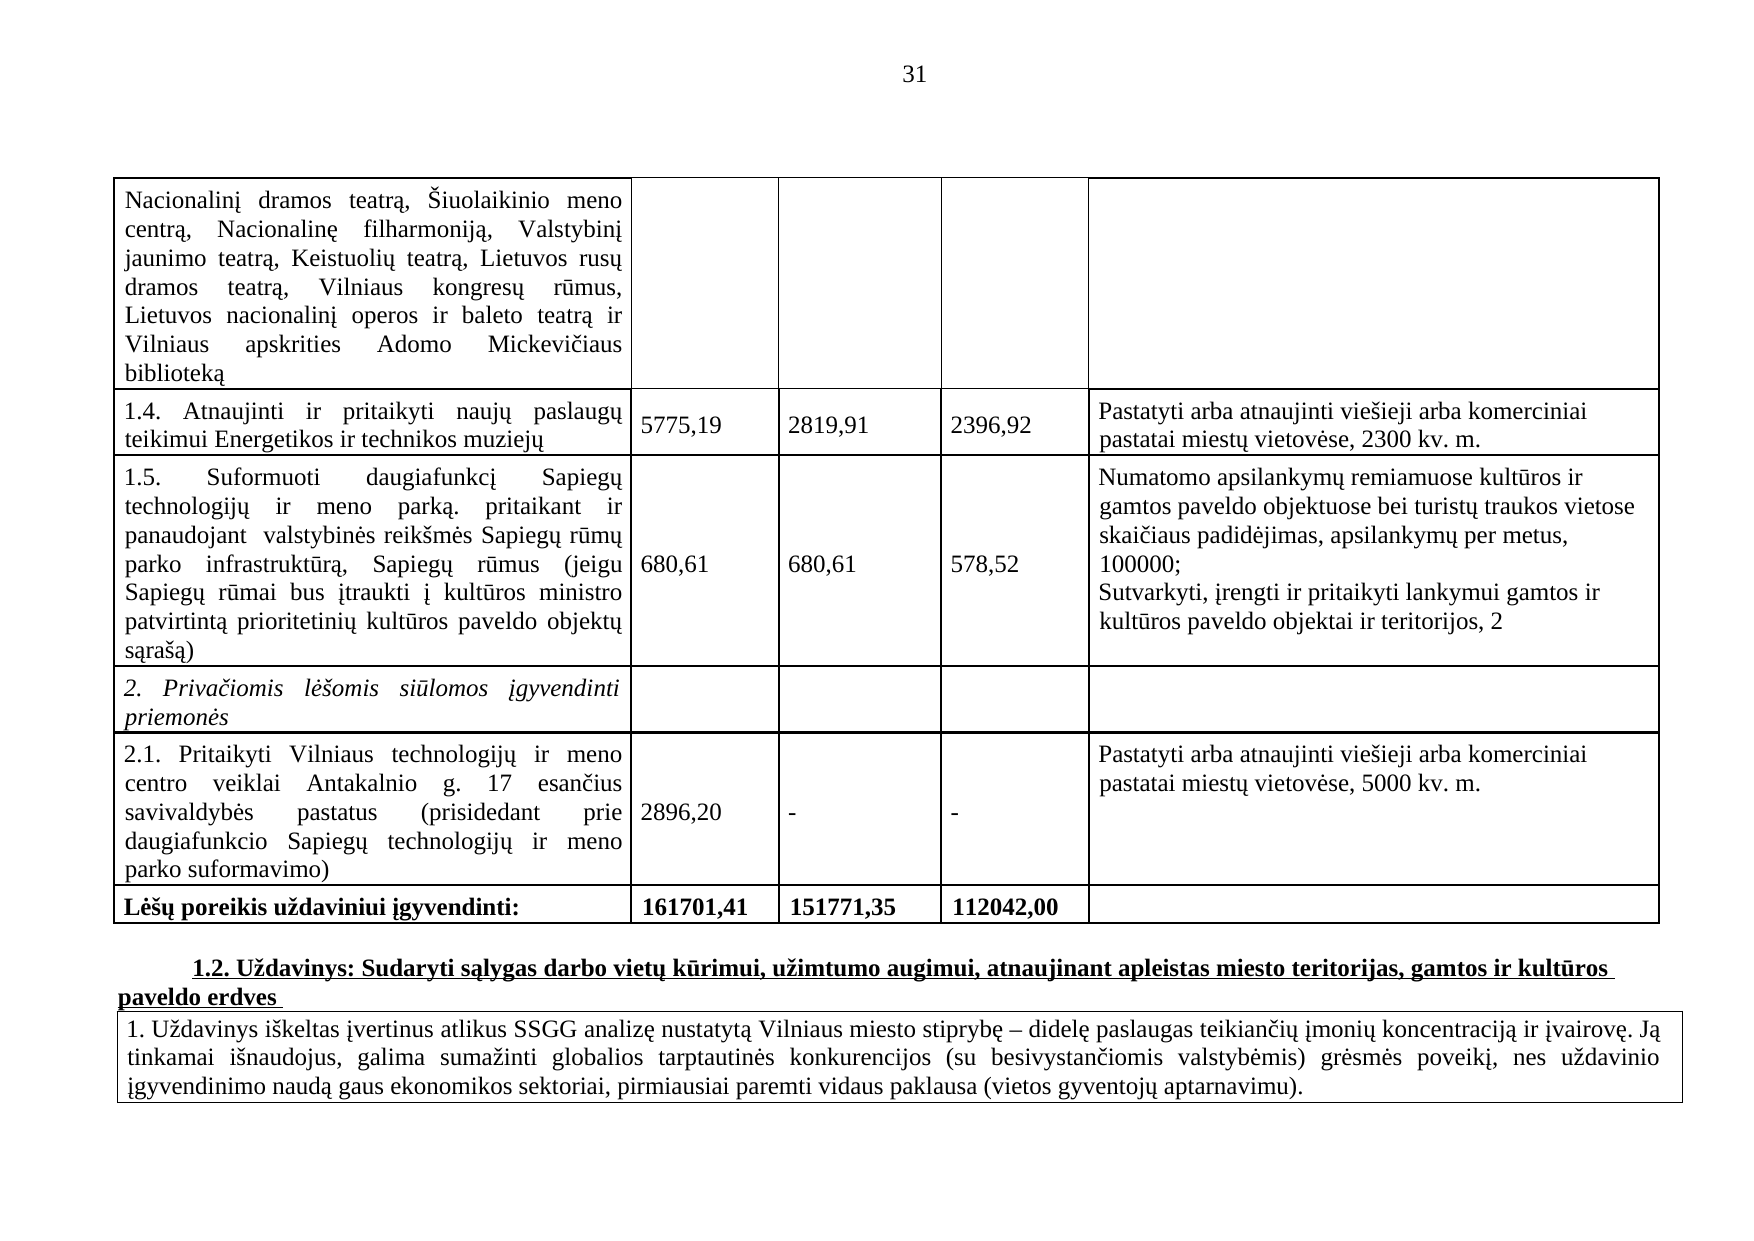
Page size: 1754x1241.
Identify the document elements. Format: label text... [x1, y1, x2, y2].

table_cell 2819,91 [780, 389, 940, 454]
table_cell 1.5. Suformuoti daugiafunkcį Sapiegų technologijų ir meno parką. pritaikant ir panaudojant valstybinės reikšmės Sapiegų rūmų parko infrastruktūrą, Sapiegų rūmus (jeigu Sapiegų rūmai bus įtraukti į kultūros ministro patvirtintą prioritetinių kultūros paveldo objektų sąrašą) [115, 456, 630, 665]
table_cell Lėšų poreikis uždaviniui įgyvendinti: [115, 886, 630, 922]
table_cell 680,61 [780, 456, 940, 665]
table_cell 578,52 [942, 456, 1088, 665]
table_cell Numatomo apsilankymų remiamuose kultūros ir gamtos paveldo objektuose bei turistų traukos vietose skaičiaus padidėjimas, apsilankymų per metus, 100000; Sutvarkyti, įrengti ir pritaikyti lankymui gamtos ir kultūros paveldo objektai ir teritorijos, 2 [1090, 456, 1658, 665]
table_cell [780, 667, 940, 731]
table_cell [1090, 667, 1658, 731]
table_cell 1.4. Atnaujinti ir pritaikyti naujų paslaugų teikimui Energetikos ir technikos muziejų [115, 390, 630, 454]
table_cell - [942, 734, 1088, 884]
table_cell Pastatyti arba atnaujinti viešieji arba komerciniai pastatai miestų vietovėse, 2300 kv. m. [1090, 390, 1658, 454]
table_cell Nacionalinį dramos teatrą, Šiuolaikinio meno centrą, Nacionalinę filharmoniją, Valstybinį jaunimo teatrą, Keistuolių teatrą, Lietuvos rusų dramos teatrą, Vilniaus kongresų rūmus, Lietuvos nacionalinį operos ir baleto teatrą ir Vilniaus apskrities Adomo Mickevičiaus biblioteką [115, 179, 631, 388]
text 1.2. Uždavinys: Sudaryti sąlygas darbo vietų kūrimui, užimtumo augimui, atnaujinant apleistas miesto teritorijas, gamtos ir kultūros paveldo erdves [118, 953, 1683, 1011]
table_cell 2896,20 [632, 734, 778, 884]
table_cell [1090, 886, 1658, 922]
text 1. Uždavinys iškeltas įvertinus atlikus SSGG analizę nustatytą Vilniaus miesto stiprybę – didelę paslaugas teikiančių įmonių koncentraciją ir įvairovę. Ją tinkamai išnaudojus, galima sumažinti globalios tarptautinės konkurencijos (su besivystančiomis valstybėmis) grėsmės poveikį, nes uždavinio įgyvendinimo naudą gaus ekonomikos sektoriai, pirmiausiai paremti vidaus paklausa (vietos gyventojų aptarnavimu). [118, 1012, 1682, 1102]
table_cell 151771,35 [780, 886, 940, 922]
table_cell 680,61 [632, 456, 778, 665]
table_cell [1089, 179, 1658, 388]
table_cell 112042,00 [942, 886, 1088, 922]
table_cell 2.1. Pritaikyti Vilniaus technologijų ir meno centro veiklai Antakalnio g. 17 esančius savivaldybės pastatus (prisidedant prie daugiafunkcio Sapiegų technologijų ir meno parko suformavimo) [115, 734, 630, 884]
table_cell [632, 178, 778, 388]
table_cell Pastatyti arba atnaujinti viešieji arba komerciniai pastatai miestų vietovėse, 5000 kv. m. [1090, 734, 1658, 884]
table_cell - [780, 734, 940, 884]
table_cell 161701,41 [632, 886, 778, 922]
table_cell 2396,92 [942, 389, 1088, 454]
table_cell [632, 667, 778, 731]
table_cell [779, 178, 941, 388]
table_cell 5775,19 [632, 389, 778, 454]
table_cell 2. Privačiomis lėšomis siūlomos įgyvendinti priemonės [115, 667, 630, 731]
table_cell [942, 178, 1088, 388]
table_cell [942, 667, 1088, 731]
